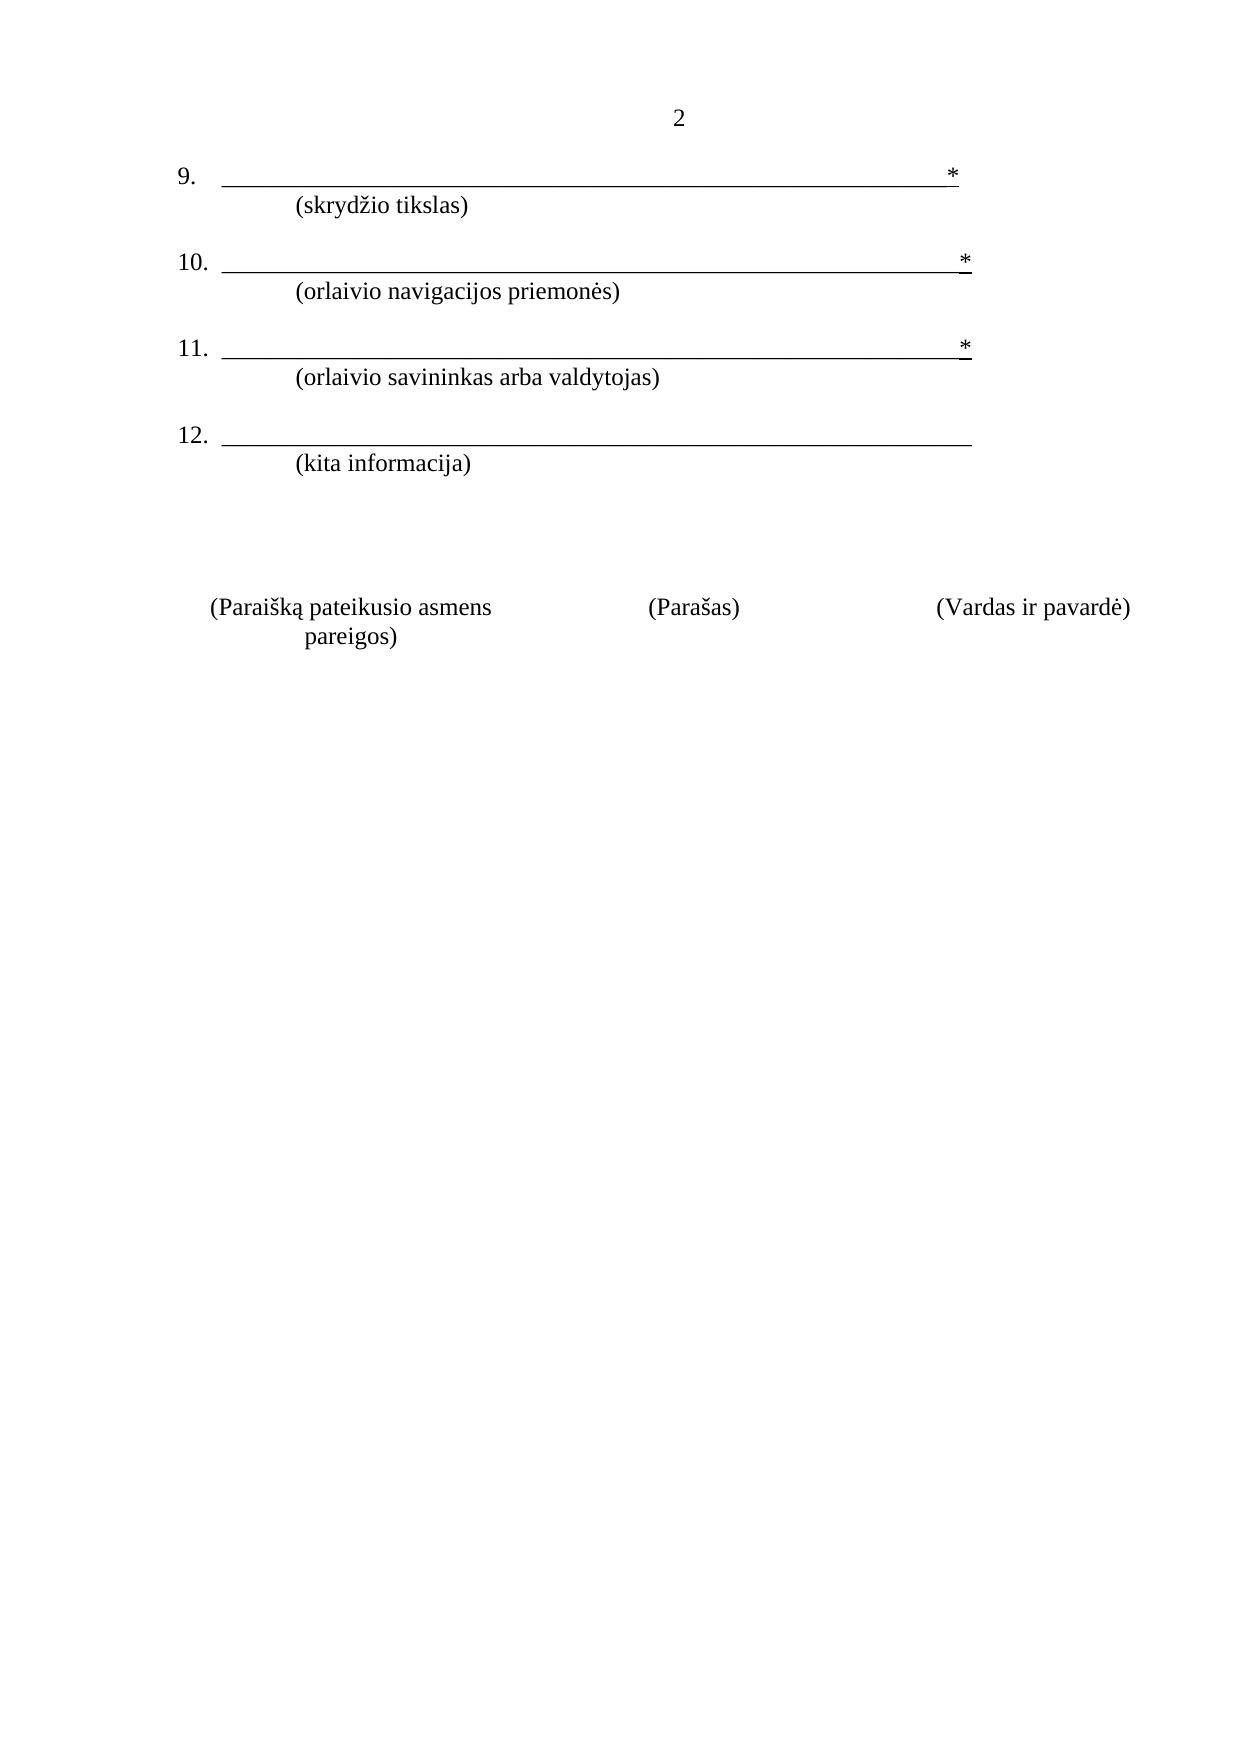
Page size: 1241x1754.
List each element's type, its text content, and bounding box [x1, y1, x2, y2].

text 10. ___________________________________________________________* [177, 247, 1181, 276]
text (kita informacija) [295, 448, 1181, 477]
table_header (Vardas ir pavardė) [863, 506, 1204, 650]
text 9. __________________________________________________________* [177, 161, 1181, 190]
text 11. ___________________________________________________________* [177, 333, 1181, 362]
text (orlaivio navigacijos priemonės) [295, 276, 1181, 305]
text (skrydžio tikslas) [295, 190, 1181, 218]
text (orlaivio savininkas arba valdytojas) [295, 362, 1181, 391]
text 12. ____________________________________________________________ [177, 420, 1181, 448]
table_header (Parašas) [525, 506, 863, 650]
table_header (Paraišką pateikusio asmens pareigos) [177, 506, 524, 650]
